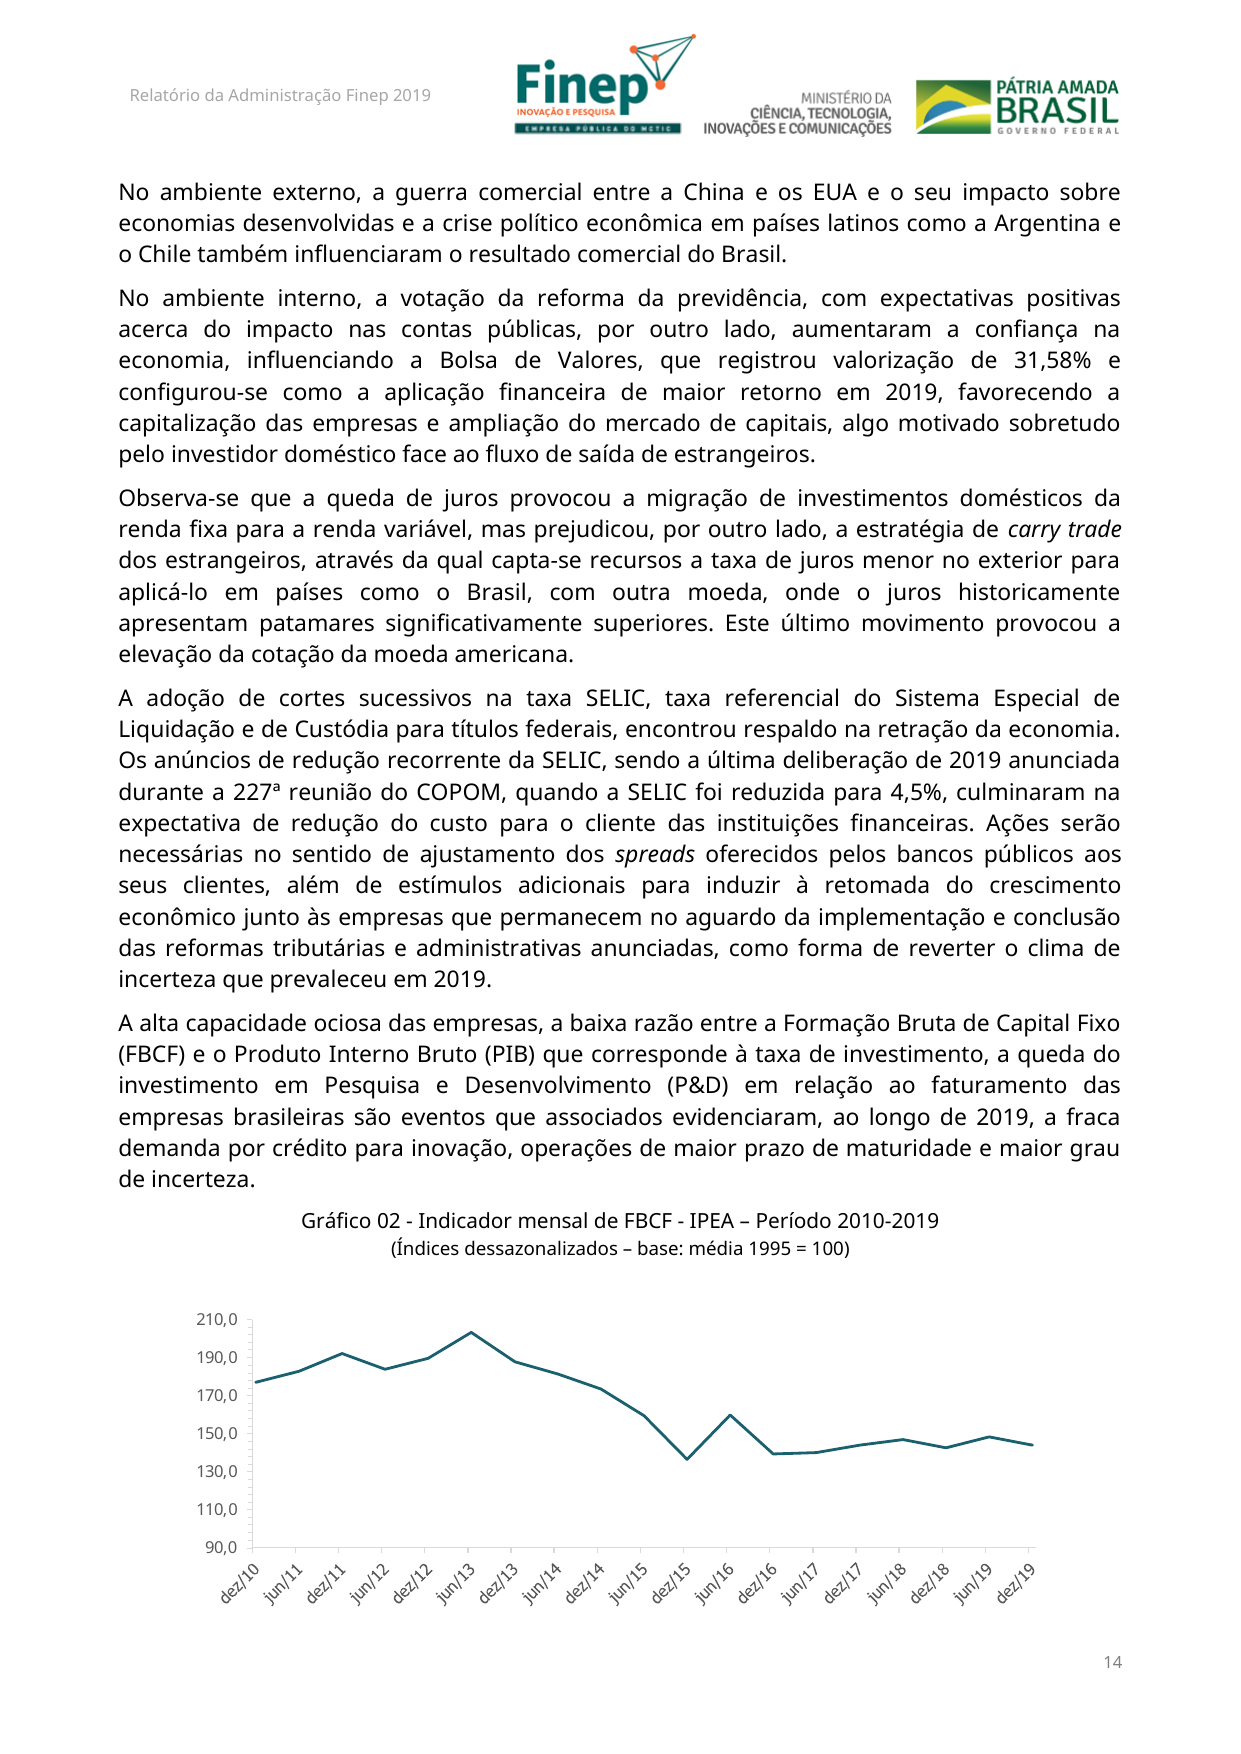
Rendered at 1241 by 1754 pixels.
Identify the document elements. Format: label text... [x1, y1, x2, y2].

text A adoção de cortes sucessivos na taxa SELIC, taxa referencial do Sistema Especial de Liquidação e de Custódia para títulos federais, encontrou respaldo na retração da economia. Os anúncios de redução recorrente da SELIC, sendo a última deliberação de 2019 anunciada durante a 227ª reunião do COPOM, quando a SELIC foi reduzida para 4,5%, culminaram na expectativa de redução do custo para o cliente das instituições financeiras. Ações serão necessárias no sentido de ajustamento dos spreads oferecidos pelos bancos públicos aos seus clientes, além de estímulos adicionais para induzir à retomada do crescimento econômico junto às empresas que permanecem no aguardo da implementação e conclusão das reformas tributárias e administrativas anunciadas, como forma de reverter o clima de incerteza que prevaleceu em 2019. [118, 682, 1122, 994]
text No ambiente interno, a votação da reforma da previdência, com expectativas positivas acerca do impacto nas contas públicas, por outro lado, aumentaram a confiança na economia, influenciando a Bolsa de Valores, que registrou valorização de 31,58% e configurou-se como a aplicação financeira de maior retorno em 2019, favorecendo a capitalização das empresas e ampliação do mercado de capitais, algo motivado sobretudo pelo investidor doméstico face ao fluxo de saída de estrangeiros. [118, 282, 1122, 469]
text (Índices dessazonalizados – base: média 1995 = 100) [118, 1235, 1122, 1261]
text Gráfico 02 - Indicador mensal de FBCF - IPEA – Período 2010-2019 [118, 1207, 1122, 1235]
picture [509, 16, 1122, 155]
text Observa-se que a queda de juros provocou a migração de investimentos domésticos da renda fixa para a renda variável, mas prejudicou, por outro lado, a estratégia de carry trade dos estrangeiros, através da qual capta-se recursos a taxa de juros menor no exterior para aplicá-lo em países como o Brasil, com outra moeda, onde o juros historicamente apresentam patamares significativamente superiores. Este último movimento provocou a elevação da cotação da moeda americana. [118, 482, 1122, 669]
text A alta capacidade ociosa das empresas, a baixa razão entre a Formação Bruta de Capital Fixo (FBCF) e o Produto Interno Bruto (PIB) que corresponde à taxa de investimento, a queda do investimento em Pesquisa e Desenvolvimento (P&D) em relação ao faturamento das empresas brasileiras são eventos que associados evidenciaram, ao longo de 2019, a fraca demanda por crédito para inovação, operações de maior prazo de maturidade e maior grau de incerteza. [118, 1007, 1122, 1194]
text No ambiente externo, a guerra comercial entre a China e os EUA e o seu impacto sobre economias desenvolvidas e a crise político econômica em países latinos como a Argentina e o Chile também influenciaram o resultado comercial do Brasil. [118, 175, 1122, 269]
